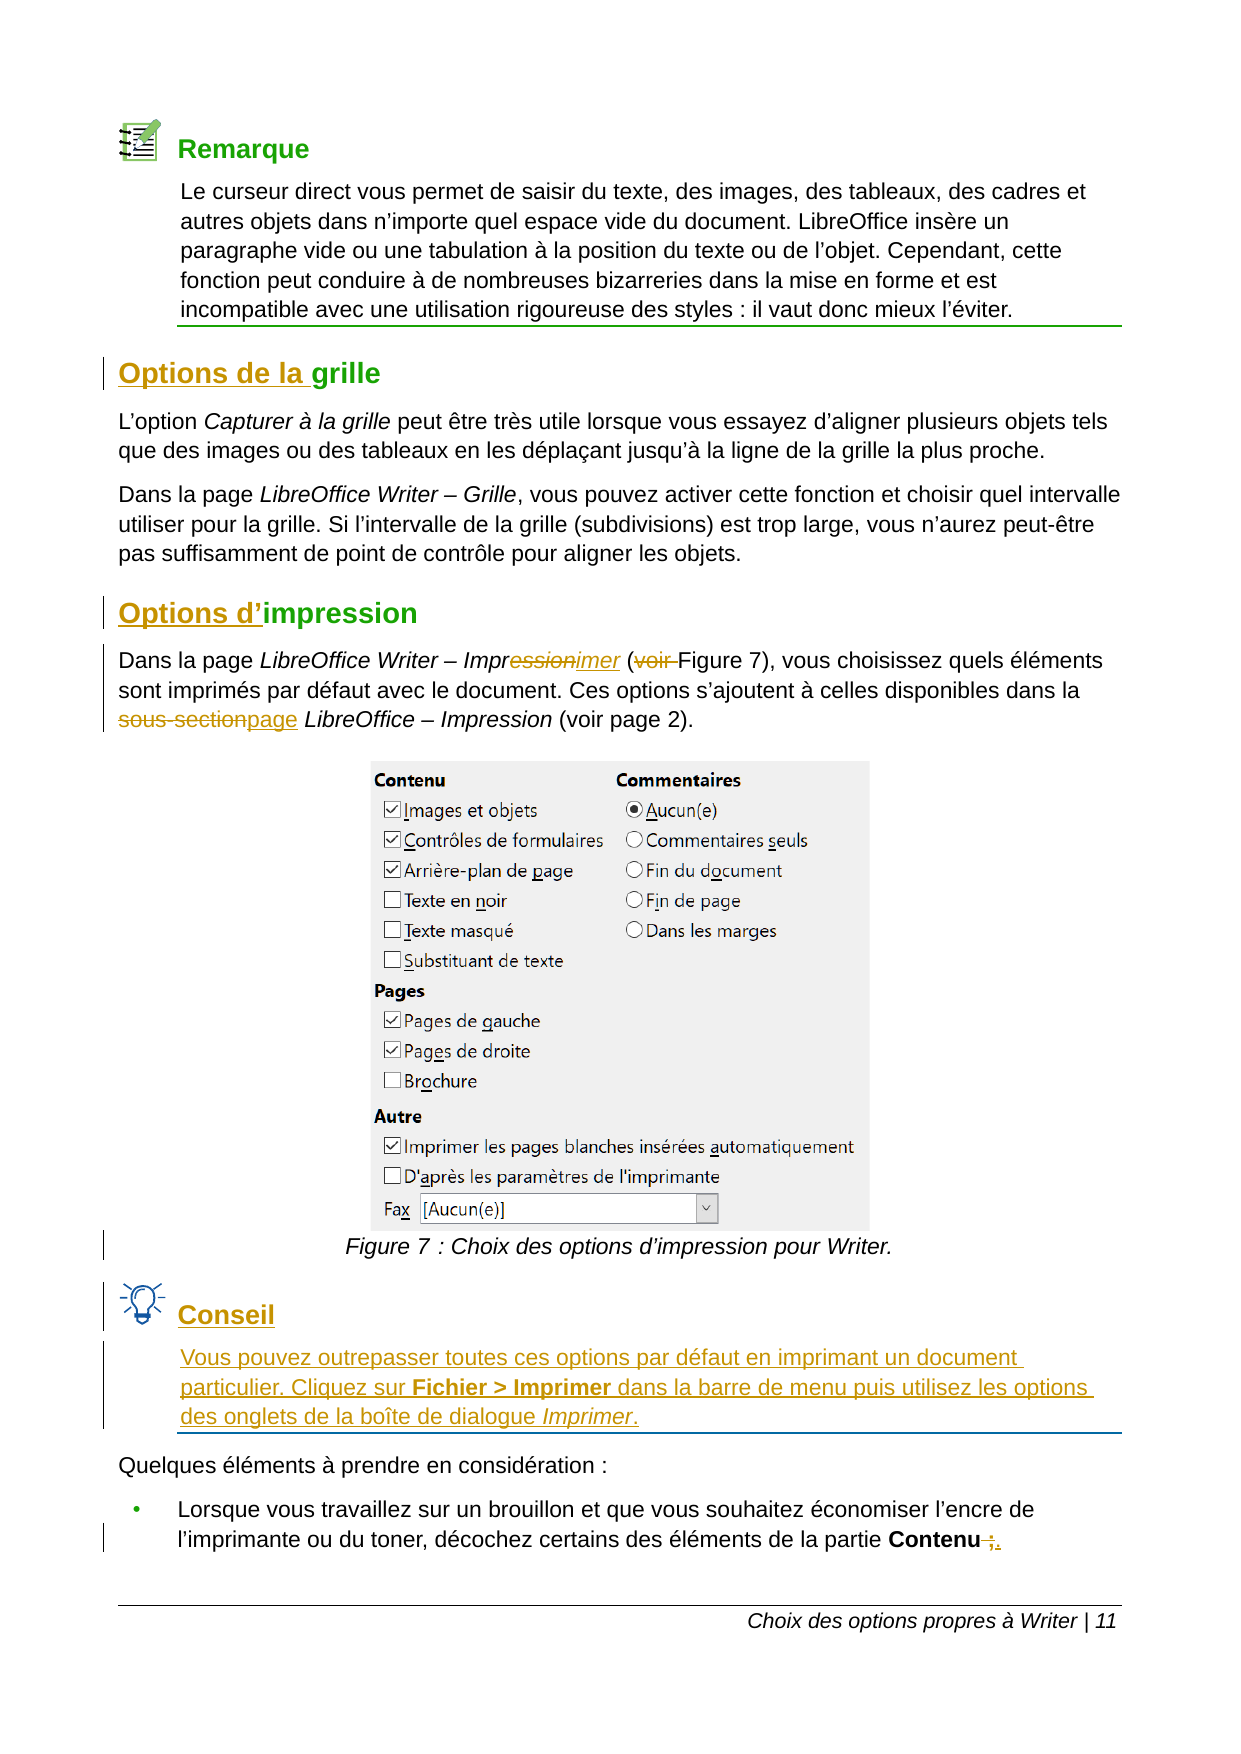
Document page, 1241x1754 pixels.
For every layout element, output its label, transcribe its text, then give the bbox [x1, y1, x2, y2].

text Dans la page LibreOffice Writer – Grille, vous pouvez activer cette fonction et choisir quel intervalle utiliser pour la grille. Si l’intervalle de la grille (subdivisions) est trop large, vous n’aurez peut-être pas suffisamment de point de contrôle pour aligner les objets. [118, 478, 1122, 567]
subtitle Options d’impression [118, 596, 1122, 629]
text Dans la page LibreOffice Writer – Imprimer (Figure 7), vous choisissez quels éléments sont imprimés par défaut avec le document. Ces options s’ajoutent à celles disponibles dans la page LibreOffice – Impression (voir page 2). [118, 644, 1122, 732]
text Vous pouvez outrepasser toutes ces options par défaut en imprimant un document particulier. Cliquez sur Fichier > Imprimer dans la barre de menu puis utilisez les options des onglets de la boîte de dialogue Imprimer. [177, 1338, 1122, 1432]
list Remarque [118, 118, 1122, 164]
picture [370, 761, 870, 1231]
text Quelques éléments à prendre en considération : [118, 1449, 1122, 1478]
text Le curseur direct vous permet de saisir du texte, des images, des tableaux, des cadres et autres objets dans n’importe quel espace vide du document. LibreOffice insère un paragraphe vide ou une tabulation à la position du texte ou de l’objet. Cependant, cette fonction peut conduire à de nombreuses bizarreries dans la mise en forme et est incompatible avec une utilisation rigoureuse des styles : il vaut donc mieux l’éviter. [177, 172, 1122, 325]
subtitle Options de la grille [118, 357, 1122, 390]
list Conseil [118, 1282, 1122, 1331]
list Lorsque vous travaillez sur un brouillon et que vous souhaitez économiser l’encre de l’imprimante ou du toner, décochez certains des éléments de la partie Contenu. [133, 1493, 1122, 1552]
text L’option Capturer à la grille peut être très utile lorsque vous essayez d’aligner plusieurs objets tels que des images ou des tableaux en les déplaçant jusqu’à la ligne de la grille la plus proche. [118, 405, 1122, 464]
text Figure 7 : Choix des options d’impression pour Writer. [118, 1230, 1122, 1259]
